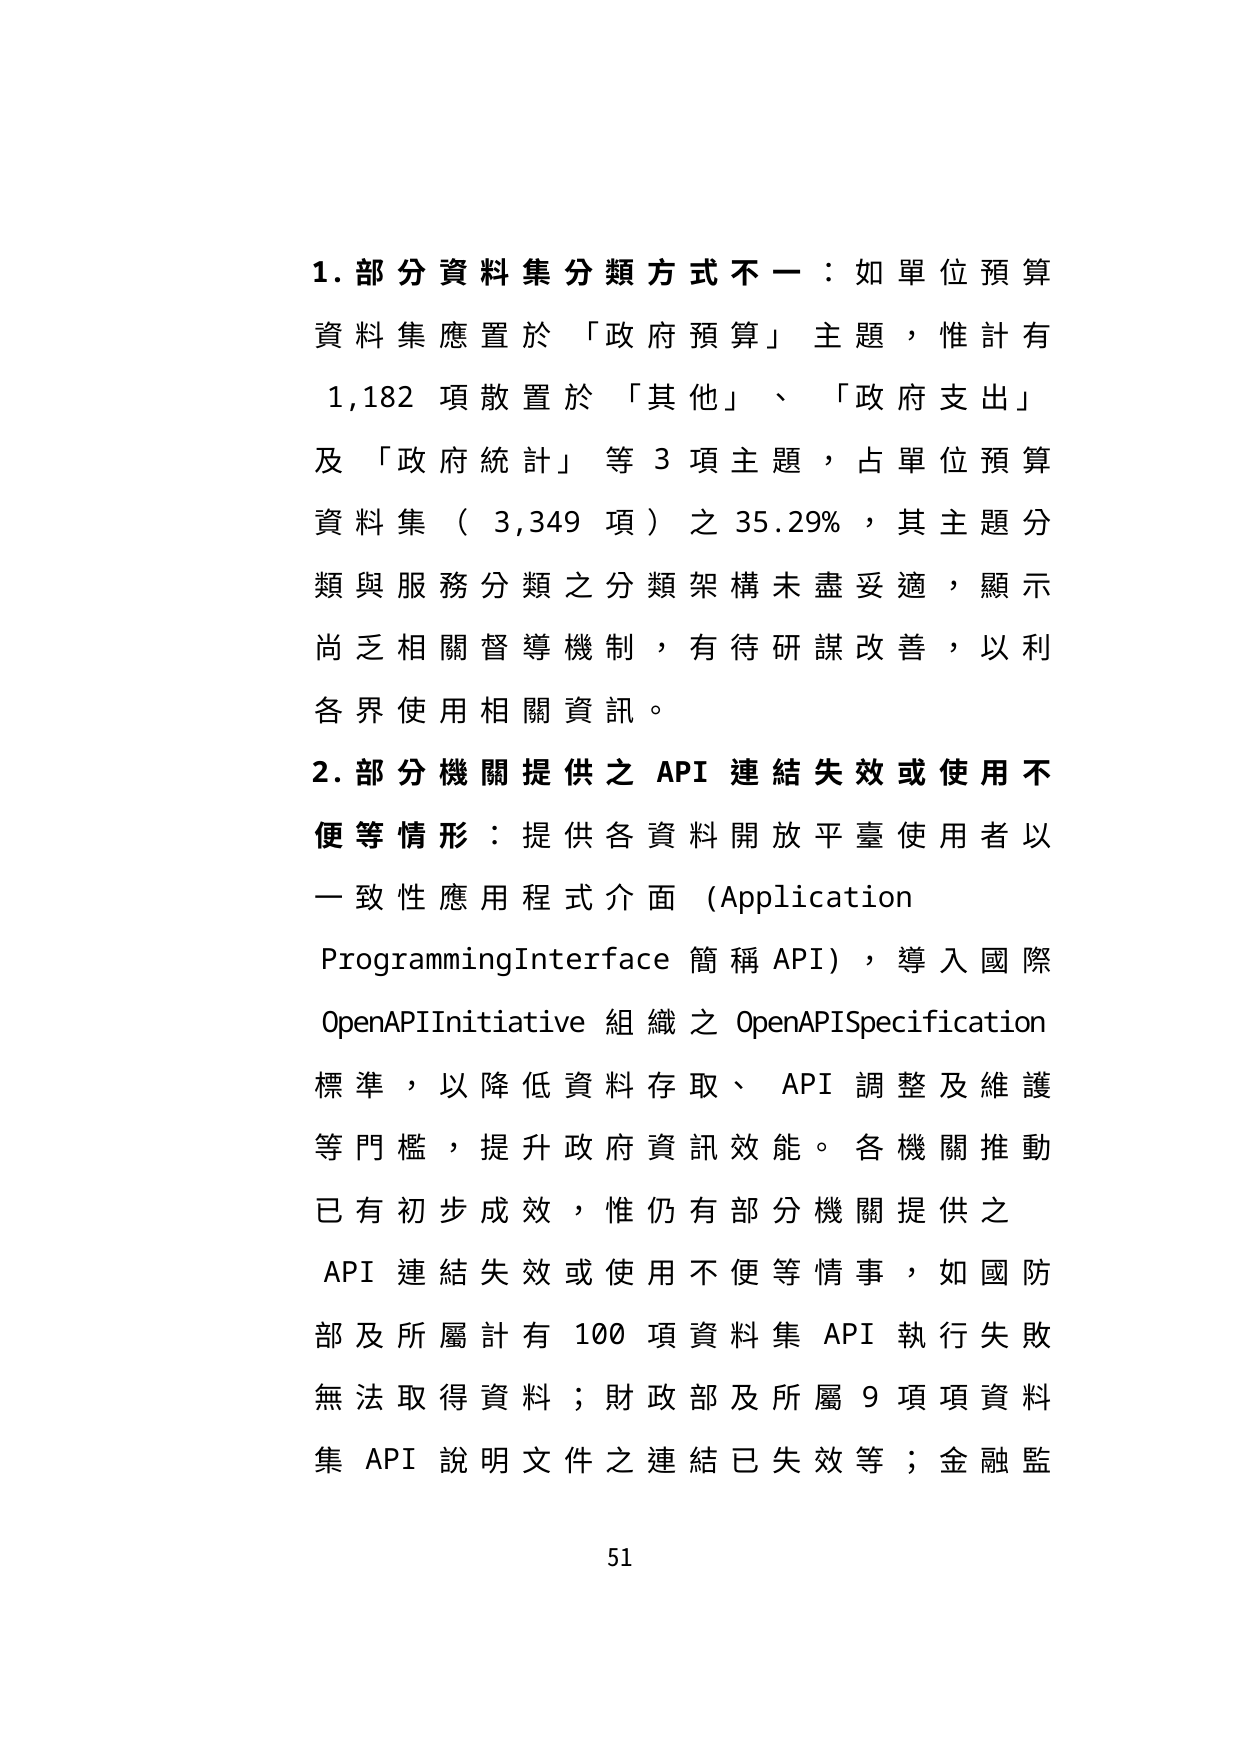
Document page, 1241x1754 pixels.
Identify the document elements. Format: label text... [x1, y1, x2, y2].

text 2.部分機關提供之API連結失效或使用不便等情形：提供各資料開放平臺使用者以一致性應用程式介面(Application ProgrammingInterface簡稱API)，導入國際OpenAPIInitiative組織之OpenAPISpecification標準，以降低資料存取、API調整及維護等門檻，提升政府資訊效能。各機關推動已有初步成效，惟仍有部分機關提供之API連結失效或使用不便等情事，如國防部及所屬計有100項資料集API執行失敗無法取得資料；財政部及所屬9項項資料集API說明文件之連結已失效等；金融監 [271, 729, 1058, 1479]
text 1.部分資料集分類方式不一：如單位預算資料集應置於「政府預算」主題，惟計有1,182項散置於「其他」、「政府支出」及「政府統計」等3項主題，占單位預算資料集（3,349項）之35.29%，其主題分類與服務分類之分類架構未盡妥適，顯示尚乏相關督導機制，有待研謀改善，以利各界使用相關資訊。 [271, 229, 1058, 729]
